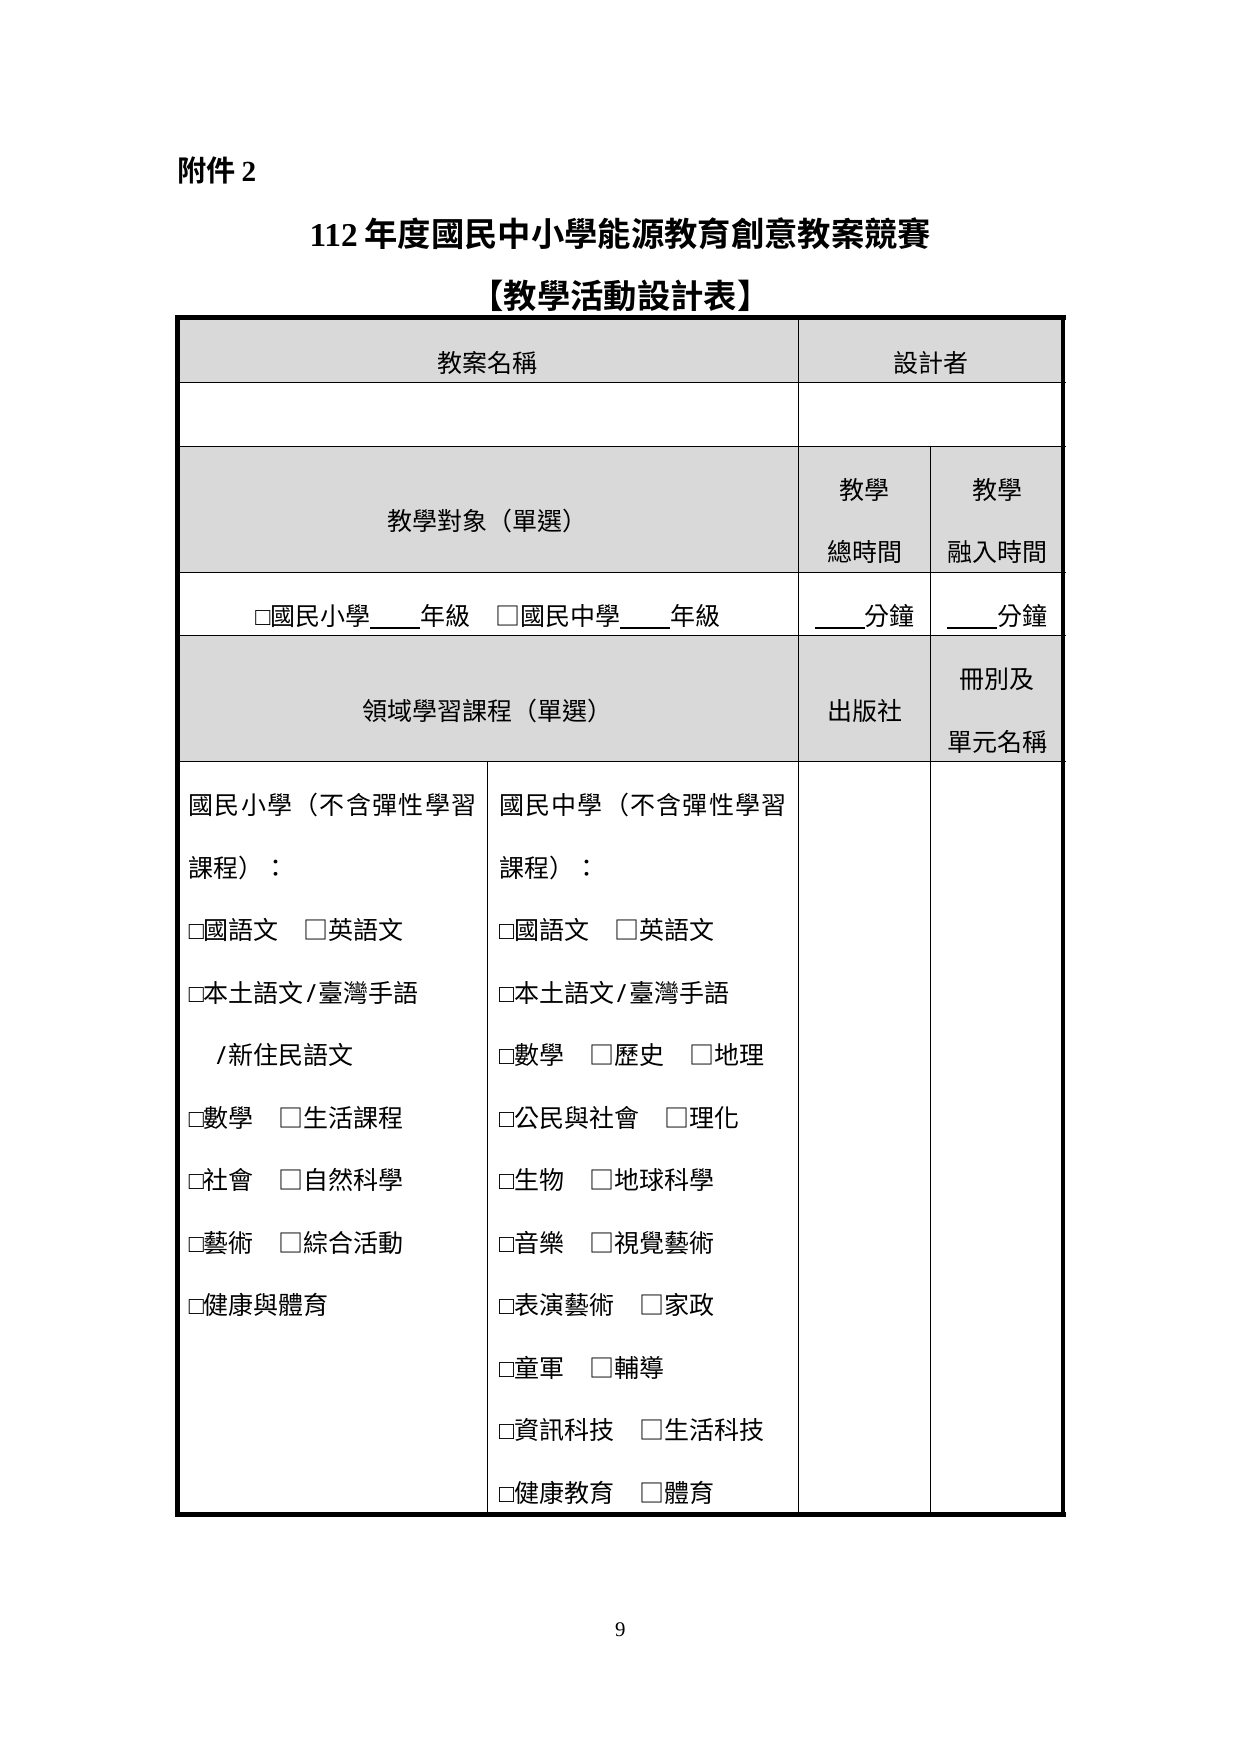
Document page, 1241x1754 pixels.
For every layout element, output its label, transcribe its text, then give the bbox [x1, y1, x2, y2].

table_cell 冊別及 單元名稱 [931, 636, 1061, 761]
text 附件2 [177, 127, 1063, 190]
table_cell 國民中學（不含彈性學習課程）： □國語文 □英語文 □本土語文/臺灣手語 □數學 □歷史 □地理 □公民與社會 □理化 □生物 □地球科學 □音樂 □視覺藝術 □表演藝術 □家政 □童軍 □輔導 □資訊科技 □生活科技 □健康教育 □體育 [488, 762, 798, 1512]
table_cell 出版社 [799, 636, 930, 761]
table_header 教案名稱 [180, 320, 798, 382]
table_cell 教學 融入時間 [931, 447, 1061, 572]
table_cell [931, 762, 1061, 1512]
table_header 設計者 [799, 320, 1061, 382]
text 112年度國民中小學能源教育創意教案競賽 [177, 190, 1063, 252]
table_cell [799, 383, 1061, 446]
table_cell □國民小學 年級 □國民中學 年級 [180, 573, 798, 635]
table_cell [180, 383, 798, 446]
table_cell 國民小學（不含彈性學習課程）： □國語文 □英語文 □本土語文/臺灣手語 /新住民語文 □數學 □生活課程 □社會 □自然科學 □藝術 □綜合活動 □健康與體育 [180, 762, 487, 1512]
table_cell 教學 總時間 [799, 447, 930, 572]
text 【教學活動設計表】 [177, 252, 1063, 315]
table_cell 教學對象（單選） [180, 447, 798, 572]
table_cell 領域學習課程（單選） [180, 636, 798, 761]
table_cell [799, 762, 930, 1512]
table_cell 分鐘 [931, 573, 1061, 635]
table_cell 分鐘 [799, 573, 930, 635]
